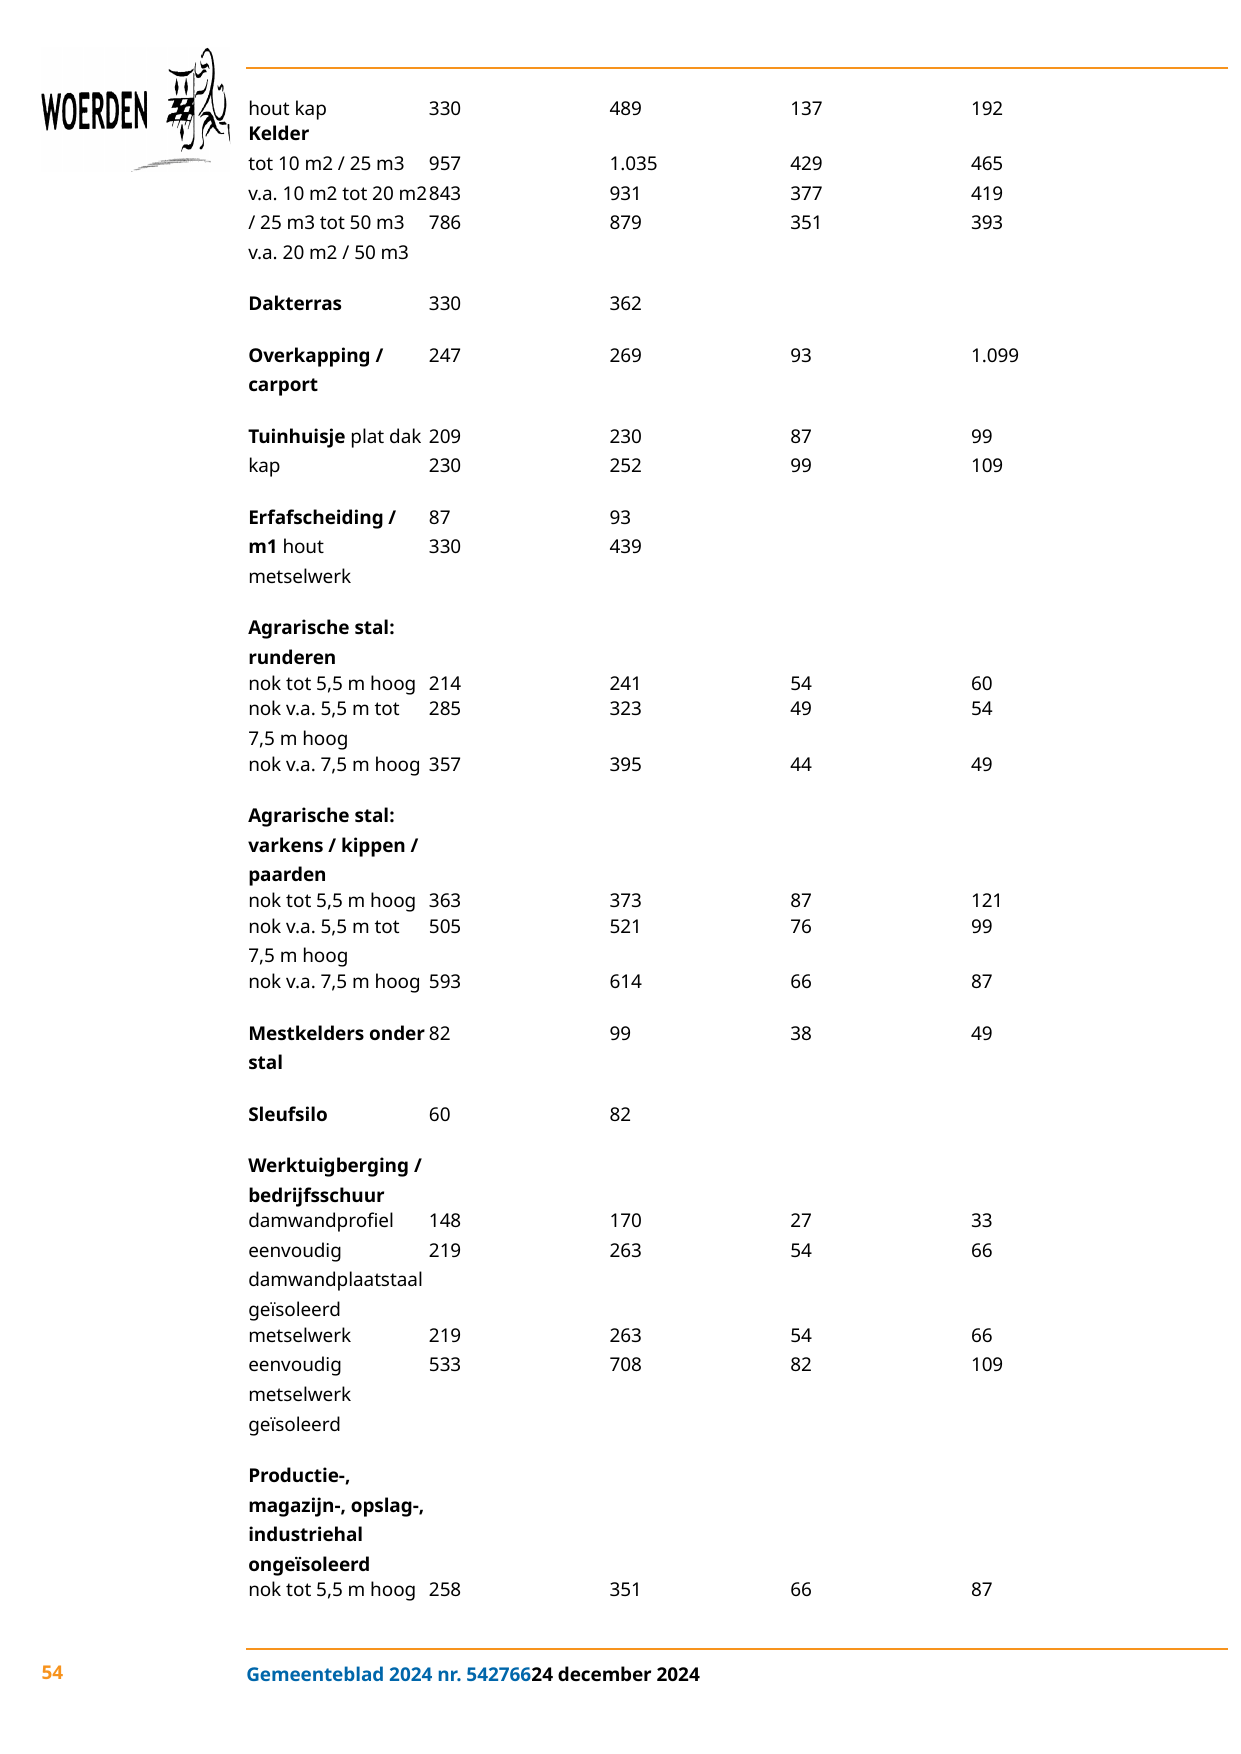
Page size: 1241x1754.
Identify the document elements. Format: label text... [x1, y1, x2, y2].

table_cell [971, 1462, 1152, 1577]
table_cell [248, 397, 429, 423]
table_cell [971, 1126, 1152, 1152]
table_cell 99 [609, 1020, 790, 1075]
table_cell [429, 615, 609, 670]
table_cell [790, 1075, 971, 1101]
table_cell [971, 1436, 1152, 1462]
table_cell [248, 1075, 429, 1101]
table_cell [429, 265, 609, 290]
table_cell [248, 994, 429, 1020]
table_cell 66 109 [971, 1322, 1152, 1436]
table_cell nok v.a. 5,5 m tot 7,5 m hoog [248, 913, 429, 968]
table_cell [609, 589, 790, 614]
table_cell 87 99 [790, 423, 971, 478]
table_cell 263 708 [609, 1322, 790, 1436]
table_cell 44 [790, 751, 971, 777]
table_cell [429, 994, 609, 1020]
table_cell 49 [971, 1020, 1152, 1075]
table_cell nok v.a. 5,5 m tot 7,5 m hoog [248, 696, 429, 751]
table_cell 66 [790, 968, 971, 994]
table_cell 49 [790, 696, 971, 751]
table_cell [248, 316, 429, 342]
table_cell 209 230 [429, 423, 609, 478]
table_cell [971, 316, 1152, 342]
table_cell 285 [429, 696, 609, 751]
table_cell [971, 615, 1152, 670]
table_cell [971, 777, 1152, 802]
table_cell [429, 478, 609, 504]
table_cell nok tot 5,5 m hoog [248, 887, 429, 913]
table_cell 363 [429, 887, 609, 913]
table_cell 87 [790, 887, 971, 913]
table_cell Werktuigberging / bedrijfsschuur [248, 1152, 429, 1207]
table_cell [971, 994, 1152, 1020]
table_cell [971, 478, 1152, 504]
table_cell [429, 777, 609, 802]
table_cell [790, 265, 971, 290]
table_cell Overkapping / carport [248, 342, 429, 397]
table_cell Agrarische stal: runderen [248, 615, 429, 670]
table_cell [609, 802, 790, 887]
table_cell [429, 802, 609, 887]
table_cell [429, 1436, 609, 1462]
table_cell [609, 397, 790, 423]
table_cell 521 [609, 913, 790, 968]
table_cell 192 [971, 95, 1152, 121]
table_cell [790, 290, 971, 316]
table_cell 99 109 [971, 423, 1152, 478]
table_cell [971, 1075, 1152, 1101]
table_cell [971, 1101, 1152, 1126]
table_cell 54 [790, 670, 971, 696]
table_cell [429, 1152, 609, 1207]
table_cell [790, 504, 971, 589]
table_cell 148 219 [429, 1208, 609, 1322]
table_cell [790, 589, 971, 614]
table_cell nok tot 5,5 m hoog [248, 670, 429, 696]
table_cell [248, 478, 429, 504]
table_cell 121 [971, 887, 1152, 913]
table_cell 1.099 [971, 342, 1152, 397]
table_cell [429, 316, 609, 342]
table_cell [971, 397, 1152, 423]
table_cell 170 263 [609, 1208, 790, 1322]
table_cell 593 [429, 968, 609, 994]
table_cell damwandprofiel eenvoudig damwandplaatstaal geïsoleerd [248, 1208, 429, 1322]
table_cell [429, 1075, 609, 1101]
table_cell [429, 1126, 609, 1152]
table_cell [790, 994, 971, 1020]
table_cell 330 [429, 95, 609, 121]
table_cell [248, 265, 429, 290]
table_cell 87 330 [429, 504, 609, 589]
table_cell nok tot 5,5 m hoog [248, 1577, 429, 1602]
table_cell 82 [429, 1020, 609, 1075]
table_cell [790, 777, 971, 802]
table_cell [248, 777, 429, 802]
table_cell 87 [971, 968, 1152, 994]
table_cell 60 [971, 670, 1152, 696]
table_cell 241 [609, 670, 790, 696]
table_cell Sleufsilo [248, 1101, 429, 1126]
table_cell [609, 1462, 790, 1577]
table_cell 614 [609, 968, 790, 994]
table_cell 76 [790, 913, 971, 968]
table_cell 247 [429, 342, 609, 397]
table_cell [248, 589, 429, 614]
table_cell [790, 1152, 971, 1207]
table_cell 465 419 393 [971, 121, 1152, 264]
table_cell 33 66 [971, 1208, 1152, 1322]
table_cell [971, 265, 1152, 290]
table_cell Kelder tot 10 m2 / 25 m3 v.a. 10 m2 tot 20 m2 / 25 m3 tot 50 m3 v.a. 20 m2 / 50 m3 [248, 121, 429, 264]
table_cell [609, 994, 790, 1020]
table_cell nok v.a. 7,5 m hoog [248, 968, 429, 994]
table_cell 373 [609, 887, 790, 913]
table_cell 505 [429, 913, 609, 968]
table_cell [609, 316, 790, 342]
table_cell 351 [609, 1577, 790, 1602]
table_cell [429, 397, 609, 423]
table_cell 60 [429, 1101, 609, 1126]
table_cell [790, 397, 971, 423]
table_cell Agrarische stal: varkens / kippen / paarden [248, 802, 429, 887]
table_cell [971, 802, 1152, 887]
table_cell [609, 478, 790, 504]
table_cell [971, 504, 1152, 589]
table_cell 27 54 [790, 1208, 971, 1322]
table_cell 93 [790, 342, 971, 397]
table_cell [609, 1152, 790, 1207]
table_cell 230 252 [609, 423, 790, 478]
table_cell 214 [429, 670, 609, 696]
table_cell 362 [609, 290, 790, 316]
table_cell [248, 1126, 429, 1152]
table_cell [790, 1462, 971, 1577]
table_cell [790, 1101, 971, 1126]
table_cell Tuinhuisje plat dak kap [248, 423, 429, 478]
table_cell metselwerk eenvoudig metselwerk geïsoleerd [248, 1322, 429, 1436]
table_cell [609, 1126, 790, 1152]
table_cell [609, 265, 790, 290]
table_cell 1.035 931 879 [609, 121, 790, 264]
table_cell 99 [971, 913, 1152, 968]
table_cell 93 439 [609, 504, 790, 589]
table_cell 957 843 786 [429, 121, 609, 264]
table_cell 54 [971, 696, 1152, 751]
table_cell [429, 1462, 609, 1577]
table_cell [971, 589, 1152, 614]
table_cell [248, 1436, 429, 1462]
table_cell [609, 1436, 790, 1462]
table_cell [790, 1436, 971, 1462]
table_cell Productie-, magazijn-, opslag-, industriehal ongeïsoleerd [248, 1462, 429, 1577]
table_cell 137 [790, 95, 971, 121]
table_cell [790, 802, 971, 887]
table_cell [790, 478, 971, 504]
table_cell Erfafscheiding / m1 hout metselwerk [248, 504, 429, 589]
table_cell [609, 777, 790, 802]
table_cell [429, 589, 609, 614]
table_cell Mestkelders onder stal [248, 1020, 429, 1075]
table_cell [790, 1126, 971, 1152]
table_cell [971, 290, 1152, 316]
table_cell [790, 316, 971, 342]
table_cell [790, 615, 971, 670]
picture [41, 47, 231, 172]
table_cell 429 377 351 [790, 121, 971, 264]
table_cell 49 [971, 751, 1152, 777]
table_cell 82 [609, 1101, 790, 1126]
table_cell 66 [790, 1577, 971, 1602]
table_cell 489 [609, 95, 790, 121]
table_cell 258 [429, 1577, 609, 1602]
table_cell 330 [429, 290, 609, 316]
table_cell 87 [971, 1577, 1152, 1602]
table_cell Dakterras [248, 290, 429, 316]
table_cell 357 [429, 751, 609, 777]
table_cell 395 [609, 751, 790, 777]
table_cell 38 [790, 1020, 971, 1075]
table_cell 219 533 [429, 1322, 609, 1436]
table_cell nok v.a. 7,5 m hoog [248, 751, 429, 777]
table_cell 269 [609, 342, 790, 397]
table_cell 323 [609, 696, 790, 751]
table_cell 54 82 [790, 1322, 971, 1436]
table_cell [609, 615, 790, 670]
table_cell hout kap [248, 95, 429, 121]
table_cell [971, 1152, 1152, 1207]
table_cell [609, 1075, 790, 1101]
